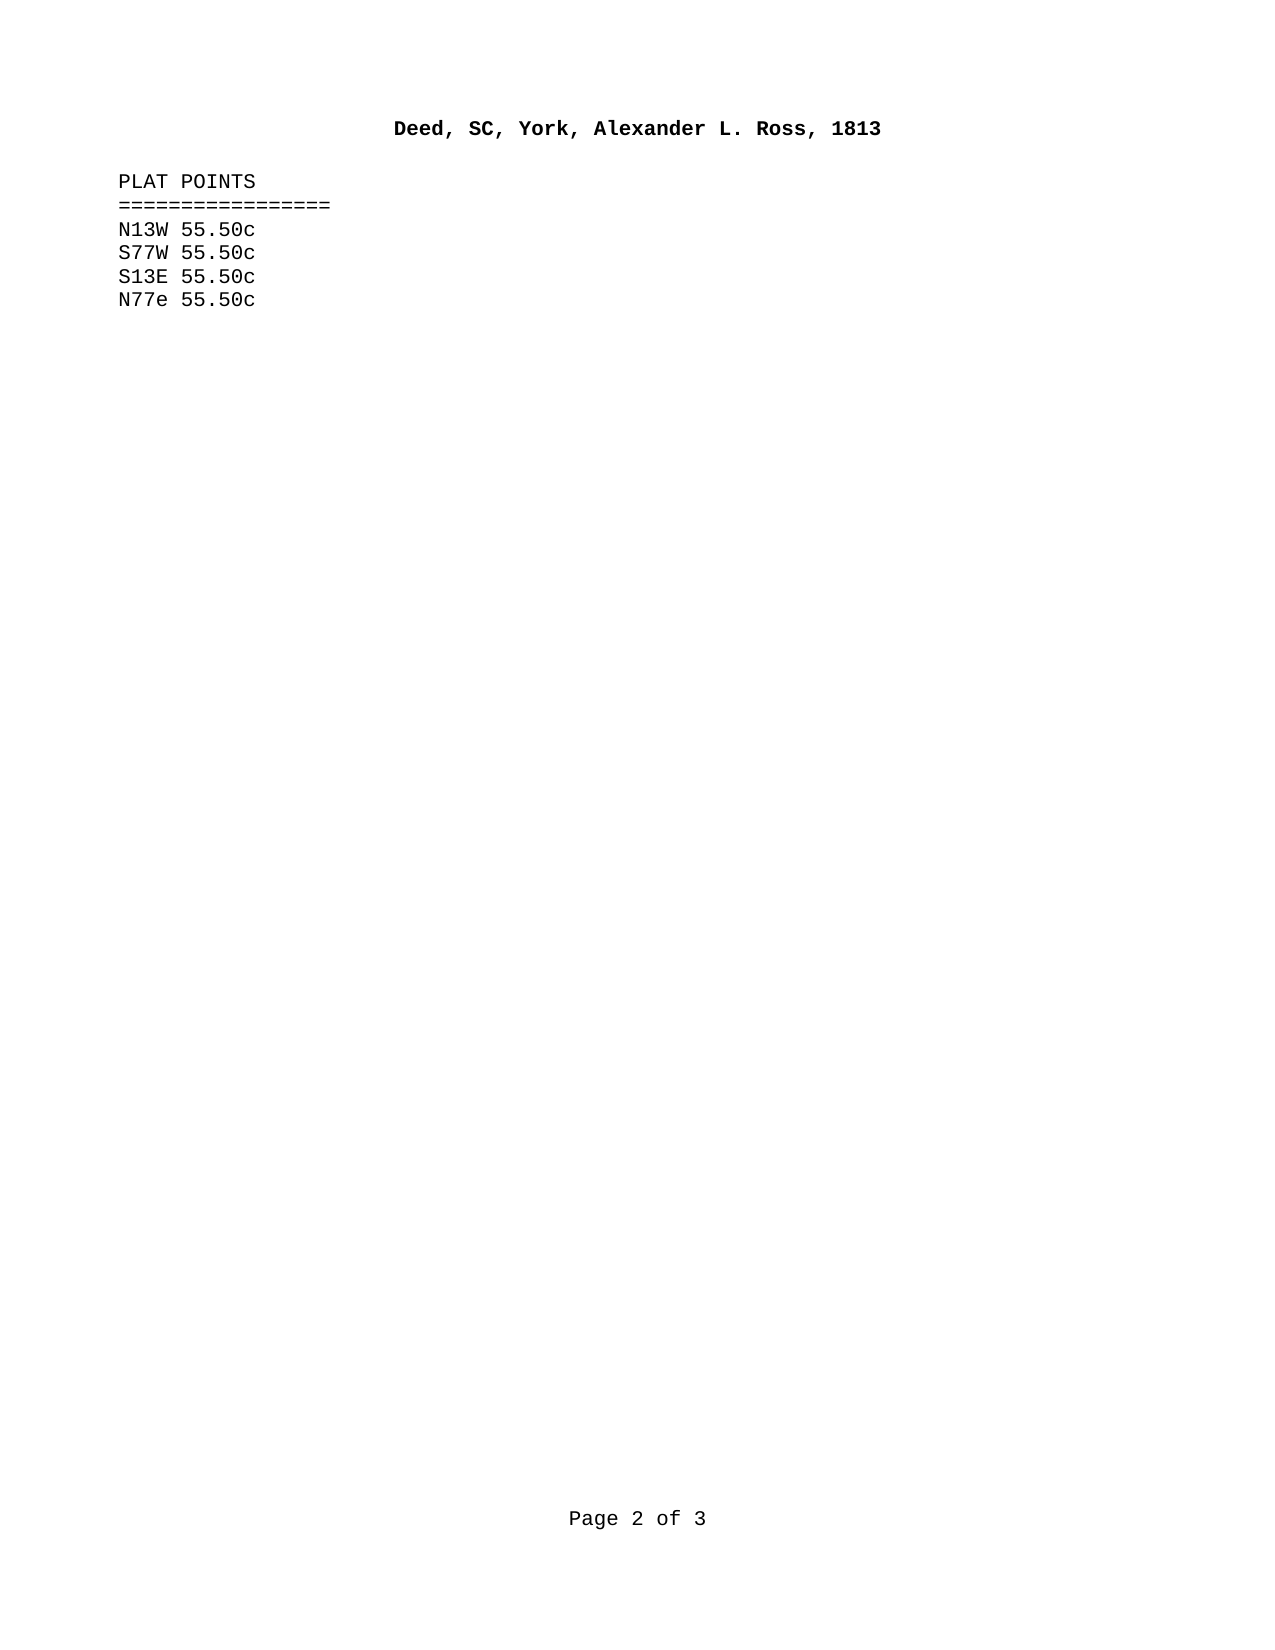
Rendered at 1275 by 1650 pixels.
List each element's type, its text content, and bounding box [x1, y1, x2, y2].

text N13W 55.50c [118, 218, 1157, 242]
text S13E 55.50c [118, 266, 1157, 289]
text N77e 55.50c [118, 289, 1157, 313]
text PLAT POINTS [118, 171, 1157, 195]
text S77W 55.50c [118, 242, 1157, 266]
text ================= [118, 195, 1157, 218]
